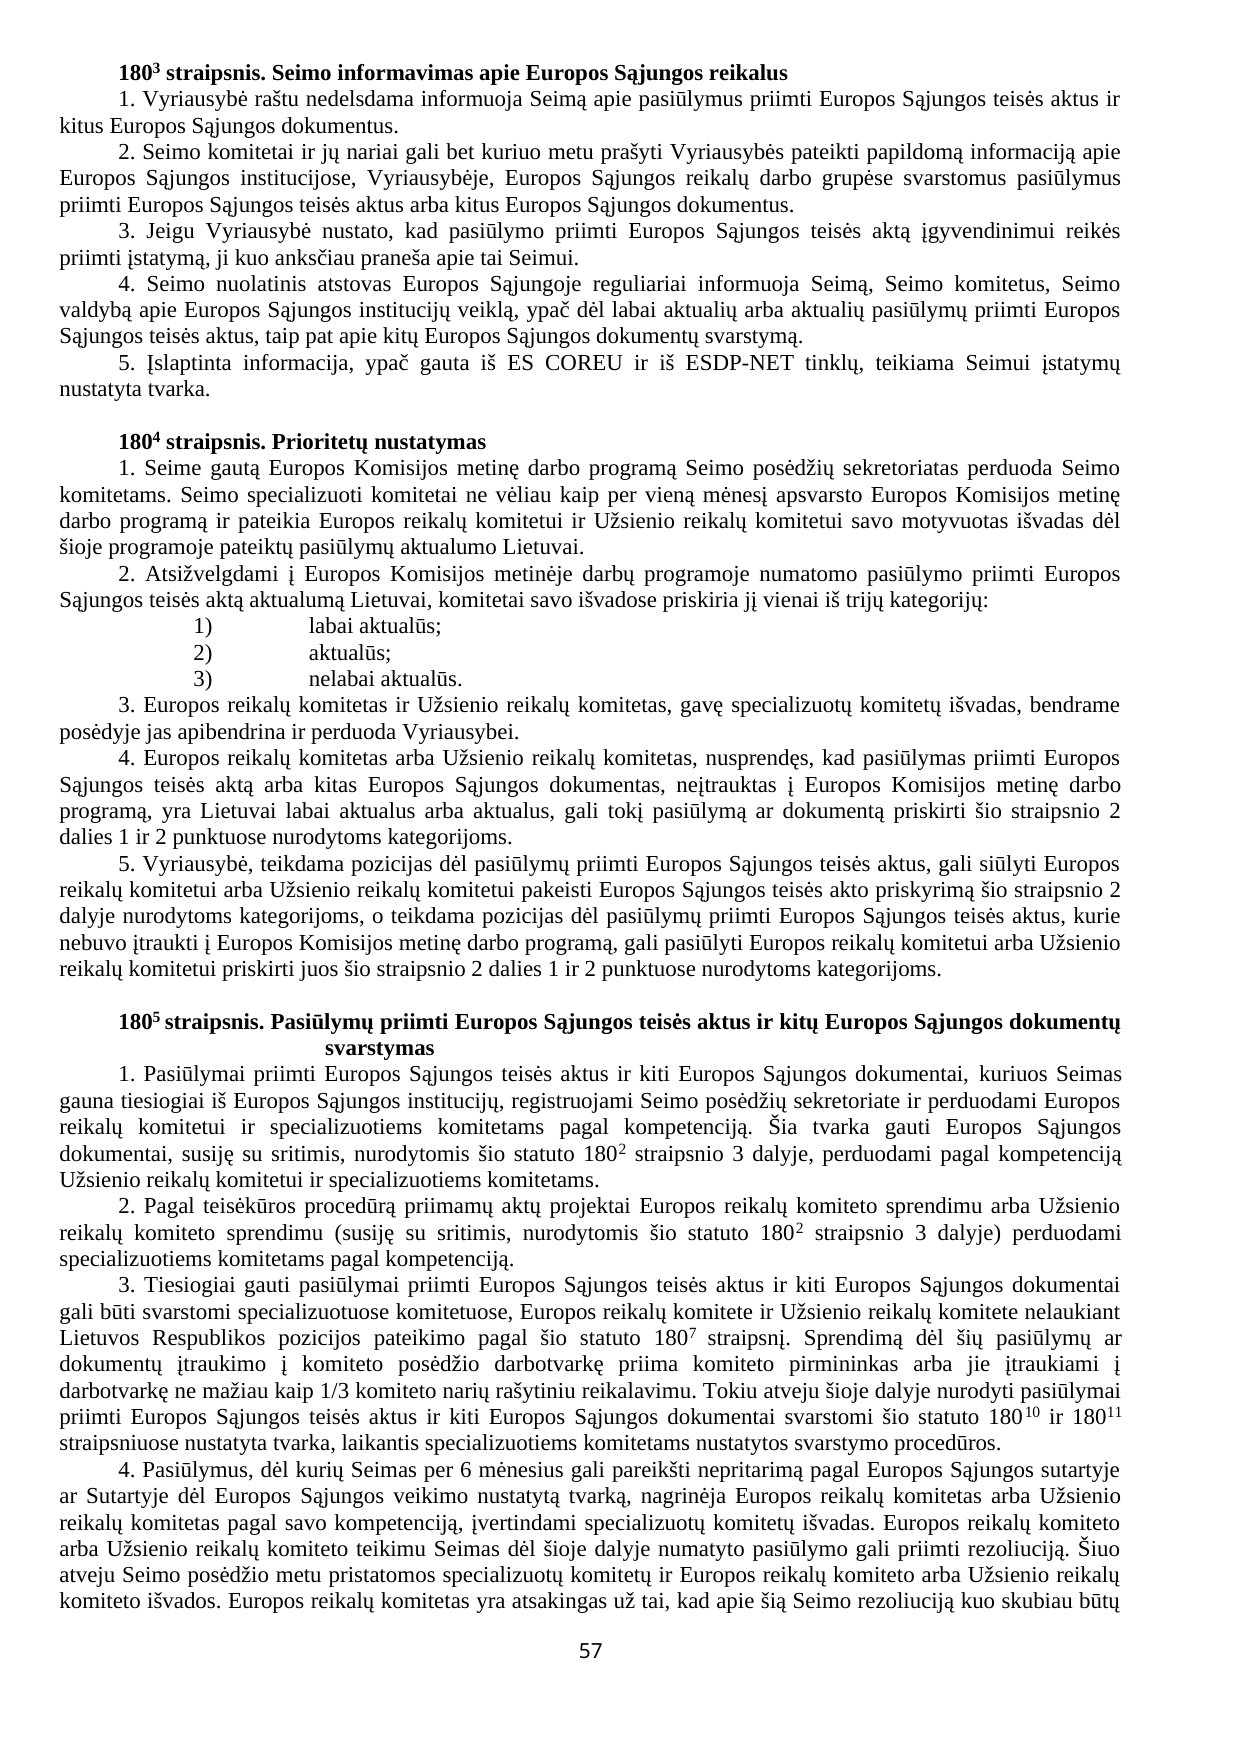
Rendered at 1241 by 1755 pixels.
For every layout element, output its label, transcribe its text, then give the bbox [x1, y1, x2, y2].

text 1. Pasiūlymai priimti Europos Sąjungos teisės aktus ir kiti Europos Sąjungos dokumentai, kuriuos Seimas gauna tiesiogiai iš Europos Sąjungos institucijų, registruojami Seimo posėdžių sekretoriate ir perduodami Europos reikalų komitetui ir specializuotiems komitetams pagal kompetenciją. Šia tvarka gauti Europos Sąjungos dokumentai, susiję su sritimis, nurodytomis šio statuto 1802 straipsnio 3 dalyje, perduodami pagal kompetenciją Užsienio reikalų komitetui ir specializuotiems komitetams. [59, 1061, 1122, 1192]
text 4. Europos reikalų komitetas arba Užsienio reikalų komitetas, nusprendęs, kad pasiūlymas priimti Europos Sąjungos teisės aktą arba kitas Europos Sąjungos dokumentas, neįtrauktas į Europos Komisijos metinę darbo programą, yra Lietuvai labai aktualus arba aktualus, gali tokį pasiūlymą ar dokumentą priskirti šio straipsnio 2 dalies 1 ir 2 punktuose nurodytoms kategorijoms. [59, 744, 1122, 850]
text 1804 straipsnis. Prioritetų nustatymas [59, 428, 1122, 454]
text 4. Pasiūlymus, dėl kurių Seimas per 6 mėnesius gali pareikšti nepritarimą pagal Europos Sąjungos sutartyje ar Sutartyje dėl Europos Sąjungos veikimo nustatytą tvarką, nagrinėja Europos reikalų komitetas arba Užsienio reikalų komitetas pagal savo kompetenciją, įvertindami specializuotų komitetų išvadas. Europos reikalų komiteto arba Užsienio reikalų komiteto teikimu Seimas dėl šioje dalyje numatyto pasiūlymo gali priimti rezoliuciją. Šiuo atveju Seimo posėdžio metu pristatomos specializuotų komitetų ir Europos reikalų komiteto arba Užsienio reikalų komiteto išvados. Europos reikalų komitetas yra atsakingas už tai, kad apie šią Seimo rezoliuciją kuo skubiau būtų [59, 1456, 1122, 1614]
list nelabai aktualūs. [134, 665, 1122, 692]
text 2. Atsižvelgdami į Europos Komisijos metinėje darbų programoje numatomo pasiūlymo priimti Europos Sąjungos teisės aktą aktualumą Lietuvai, komitetai savo išvadose priskiria jį vienai iš trijų kategorijų: [59, 560, 1122, 612]
text 3. Jeigu Vyriausybė nustato, kad pasiūlymo priimti Europos Sąjungos teisės aktą įgyvendinimui reikės priimti įstatymą, ji kuo anksčiau praneša apie tai Seimui. [59, 217, 1122, 270]
text 2. Pagal teisėkūros procedūrą priimamų aktų projektai Europos reikalų komiteto sprendimu arba Užsienio reikalų komiteto sprendimu (susiję su sritimis, nurodytomis šio statuto 1802 straipsnio 3 dalyje) perduodami specializuotiems komitetams pagal kompetenciją. [59, 1192, 1122, 1271]
text 3. Tiesiogiai gauti pasiūlymai priimti Europos Sąjungos teisės aktus ir kiti Europos Sąjungos dokumentai gali būti svarstomi specializuotuose komitetuose, Europos reikalų komitete ir Užsienio reikalų komitete nelaukiant Lietuvos Respublikos pozicijos pateikimo pagal šio statuto 1807 straipsnį. Sprendimą dėl šių pasiūlymų ar dokumentų įtraukimo į komiteto posėdžio darbotvarkę priima komiteto pirmininkas arba jie įtraukiami į darbotvarkę ne mažiau kaip 1/3 komiteto narių rašytiniu reikalavimu. Tokiu atveju šioje dalyje nurodyti pasiūlymai priimti Europos Sąjungos teisės aktus ir kiti Europos Sąjungos dokumentai svarstomi šio statuto 18010 ir 18011 straipsniuose nustatyta tvarka, laikantis specializuotiems komitetams nustatytos svarstymo procedūros. [59, 1271, 1122, 1456]
list aktualūs; [134, 639, 1122, 665]
text 5. Vyriausybė, teikdama pozicijas dėl pasiūlymų priimti Europos Sąjungos teisės aktus, gali siūlyti Europos reikalų komitetui arba Užsienio reikalų komitetui pakeisti Europos Sąjungos teisės akto priskyrimą šio straipsnio 2 dalyje nurodytoms kategorijoms, o teikdama pozicijas dėl pasiūlymų priimti Europos Sąjungos teisės aktus, kurie nebuvo įtraukti į Europos Komisijos metinę darbo programą, gali pasiūlyti Europos reikalų komitetui arba Užsienio reikalų komitetui priskirti juos šio straipsnio 2 dalies 1 ir 2 punktuose nurodytoms kategorijoms. [59, 850, 1122, 981]
text 3. Europos reikalų komitetas ir Užsienio reikalų komitetas, gavę specializuotų komitetų išvadas, bendrame posėdyje jas apibendrina ir perduoda Vyriausybei. [59, 692, 1122, 744]
text 1805 straipsnis. Pasiūlymų priimti Europos Sąjungos teisės aktus ir kitų Europos Sąjungos dokumentų svarstymas [118, 1008, 1122, 1061]
text 5. Įslaptinta informacija, ypač gauta iš ES COREU ir iš ESDP-NET tinklų, teikiama Seimui įstatymų nustatyta tvarka. [59, 349, 1122, 402]
list labai aktualūs; [134, 612, 1122, 639]
text 1. Vyriausybė raštu nedelsdama informuoja Seimą apie pasiūlymus priimti Europos Sąjungos teisės aktus ir kitus Europos Sąjungos dokumentus. [59, 85, 1122, 138]
text 1. Seime gautą Europos Komisijos metinę darbo programą Seimo posėdžių sekretoriatas perduoda Seimo komitetams. Seimo specializuoti komitetai ne vėliau kaip per vieną mėnesį apsvarsto Europos Komisijos metinę darbo programą ir pateikia Europos reikalų komitetui ir Užsienio reikalų komitetui savo motyvuotas išvadas dėl šioje programoje pateiktų pasiūlymų aktualumo Lietuvai. [59, 454, 1122, 560]
text 2. Seimo komitetai ir jų nariai gali bet kuriuo metu prašyti Vyriausybės pateikti papildomą informaciją apie Europos Sąjungos institucijose, Vyriausybėje, Europos Sąjungos reikalų darbo grupėse svarstomus pasiūlymus priimti Europos Sąjungos teisės aktus arba kitus Europos Sąjungos dokumentus. [59, 138, 1122, 217]
text 4. Seimo nuolatinis atstovas Europos Sąjungoje reguliariai informuoja Seimą, Seimo komitetus, Seimo valdybą apie Europos Sąjungos institucijų veiklą, ypač dėl labai aktualių arba aktualių pasiūlymų priimti Europos Sąjungos teisės aktus, taip pat apie kitų Europos Sąjungos dokumentų svarstymą. [59, 270, 1122, 349]
text 1803 straipsnis. Seimo informavimas apie Europos Sąjungos reikalus [59, 59, 1122, 85]
